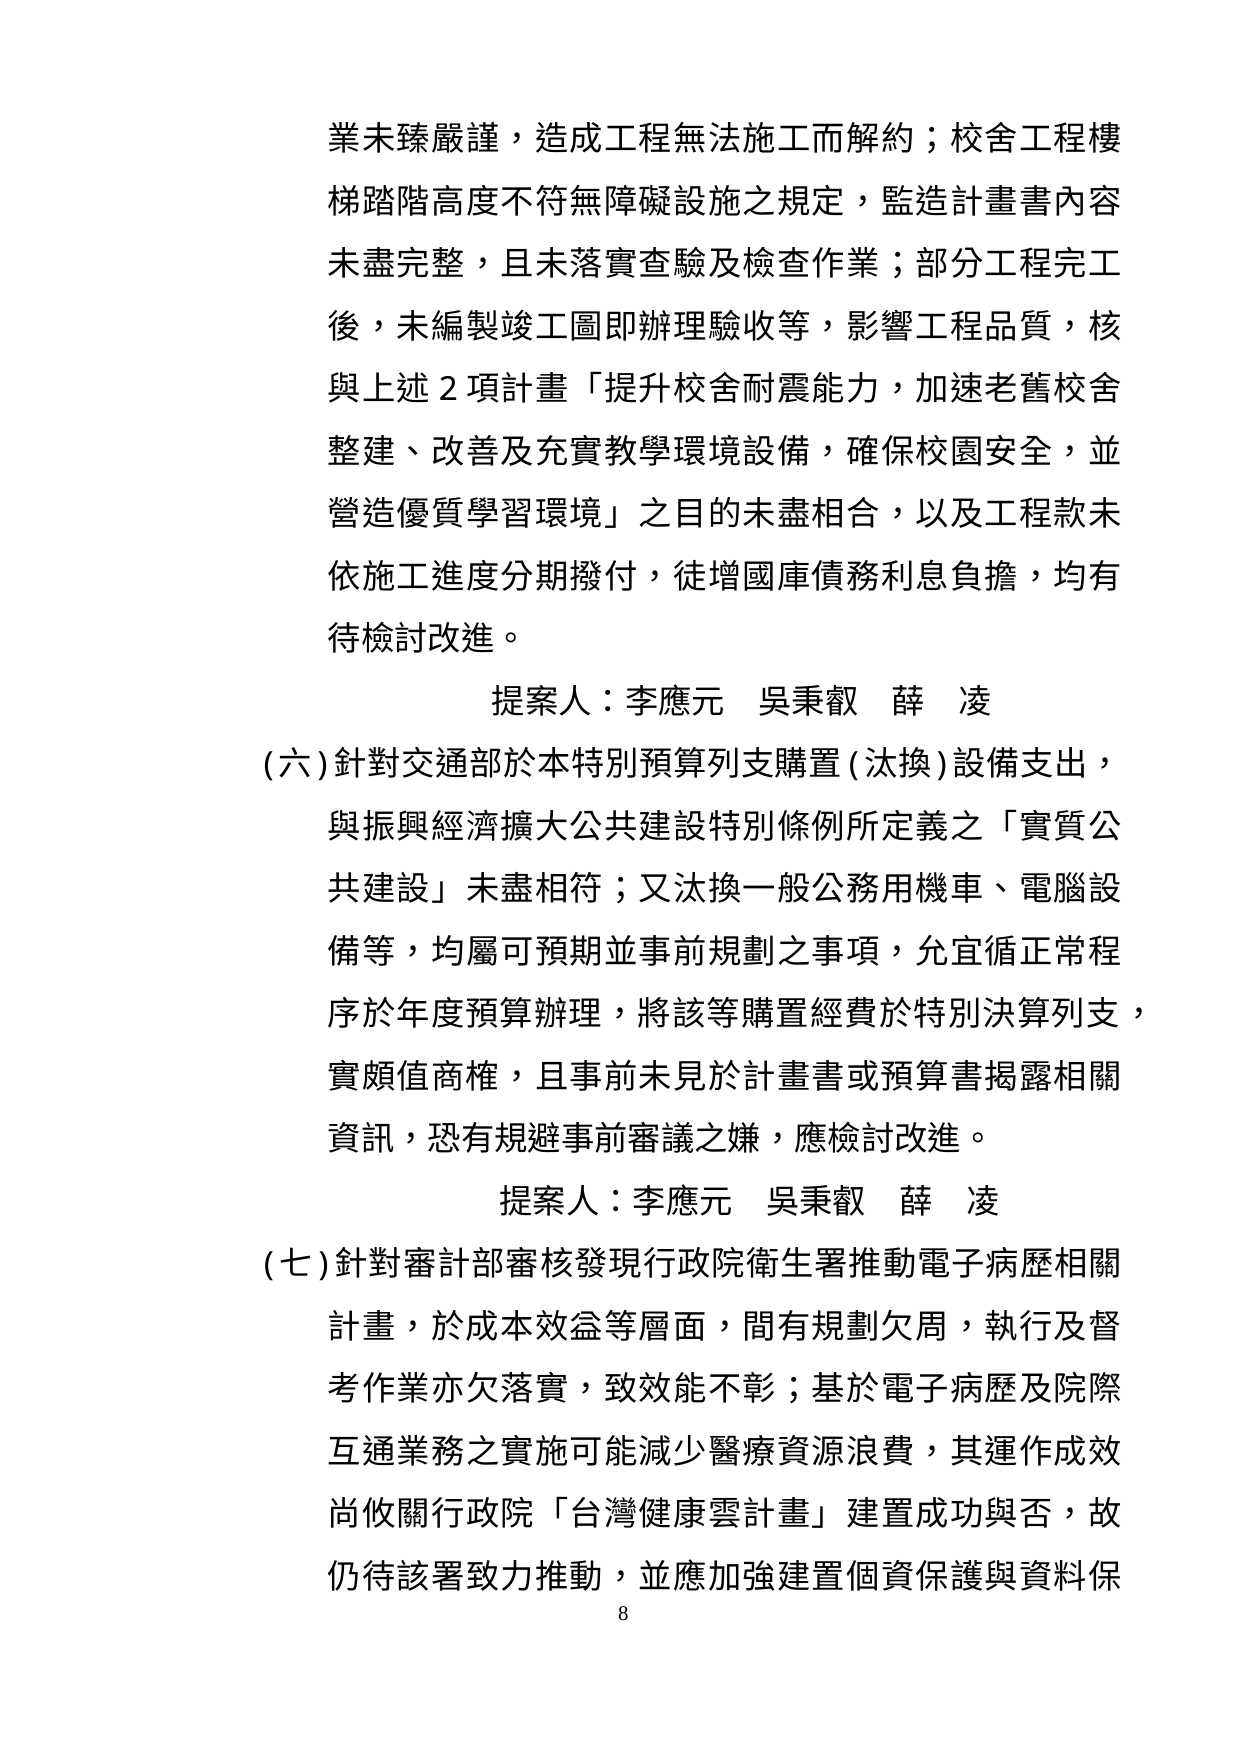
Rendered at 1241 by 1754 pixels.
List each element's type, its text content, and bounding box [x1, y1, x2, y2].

text 提案人：李應元 吳秉叡 薛 凌 [499, 1157, 1122, 1219]
text (七)針對審計部審核發現行政院衛生署推動電子病歷相關計畫，於成本效益等層面，間有規劃欠周，執行及督考作業亦欠落實，致效能不彰；基於電子病歷及院際互通業務之實施可能減少醫療資源浪費，其運作成效尚攸關行政院「台灣健康雲計畫」建置成功與否，故仍待該署致力推動，並應加強建置個資保護與資料保 [224, 1219, 1122, 1594]
text (五)針對教育部為提升校舍耐震能力，加速老舊校舍整建、改善及充實教學環境設備，確保校園安全，並營造優質學習環境，於98年度至100年度中央政府振興經濟擴大公共建設特別預算分別編列老舊校舍補強整建經費151億7,200萬元、141億2,700萬元及79億9,280萬元，合計372億9,180萬元，辦理「加速國中小老舊校舍及相關設備補強整建計畫」及「加速高中職老舊校舍及相關設備補強整建計畫」等2項計畫。經查，該部辦理上述2項計畫部分工程作業欠周妥，肇致執行上之諸多缺失，包括：校舍工程建照申請作業未臻嚴謹，造成工程無法施工而解約；校舍工程樓梯踏階高度不符無障礙設施之規定，監造計畫書內容未盡完整，且未落實查驗及檢查作業；部分工程完工後，未編製竣工圖即辦理驗收等，影響工程品質，核與上述2項計畫「提升校舍耐震能力，加速老舊校舍整建、改善及充實教學環境設備，確保校園安全，並營造優質學習環境」之目的未盡相合，以及工程款未依施工進度分期撥付，徒增國庫債務利息負擔，均有待檢討改進。 [224, 94, 1122, 657]
text 提案人：李應元 吳秉叡 薛 凌 [321, 657, 1122, 719]
text (六)針對交通部於本特別預算列支購置(汰換)設備支出，與振興經濟擴大公共建設特別條例所定義之「實質公共建設」未盡相符；又汰換一般公務用機車、電腦設備等，均屬可預期並事前規劃之事項，允宜循正常程序於年度預算辦理，將該等購置經費於特別決算列支，實頗值商榷，且事前未見於計畫書或預算書揭露相關資訊，恐有規避事前審議之嫌，應檢討改進。 [224, 719, 1122, 1157]
